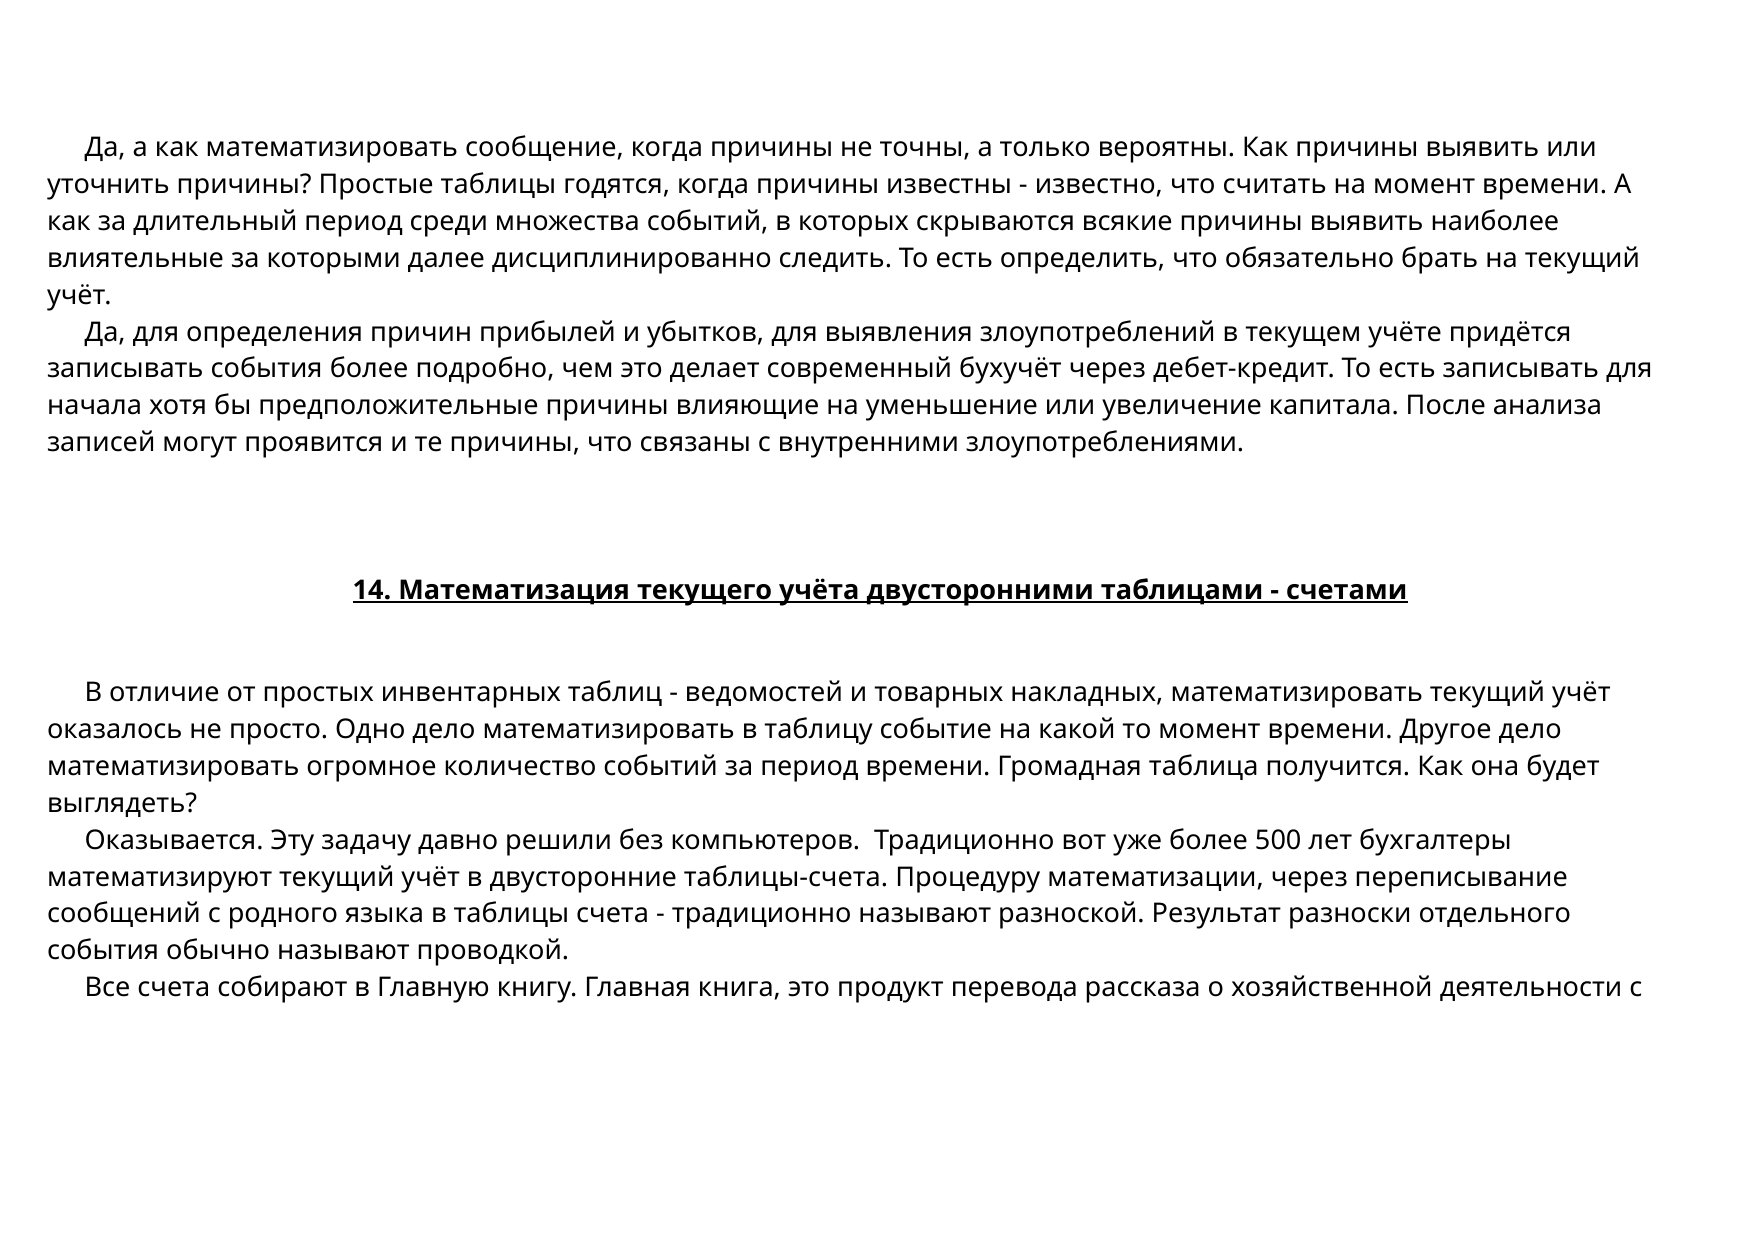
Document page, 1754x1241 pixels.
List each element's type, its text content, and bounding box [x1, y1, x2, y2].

text Да, для определения причин прибылей и убытков, для выявления злоупотреблений в текущем учёте придётся записывать события более подробно, чем это делает современный бухучёт через дебет-кредит. То есть записывать для начала хотя бы предположительные причины влияющие на уменьшение или увеличение капитала. После анализа записей могут проявится и те причины, что связаны с внутренними злоупотреблениями. [47, 312, 1676, 459]
text 14. Математизация текущего учёта двусторонними таблицами - счетами [47, 570, 1676, 607]
text В отличие от простых инвентарных таблиц - ведомостей и товарных накладных, математизировать текущий учёт оказалось не просто. Одно дело математизировать в таблицу событие на какой то момент времени. Другое дело математизировать огромное количество событий за период времени. Громадная таблица получится. Как она будет выглядеть? [47, 673, 1676, 820]
text Все счета собирают в Главную книгу. Главная книга, это продукт перевода рассказа о хозяйственной деятельности с [47, 968, 1676, 1004]
text Да, а как математизировать сообщение, когда причины не точны, а только вероятны. Как причины выявить или уточнить причины? Простые таблицы годятся, когда причины известны - известно, что считать на момент времени. А как за длительный период среди множества событий, в которых скрываются всякие причины выявить наиболее влиятельные за которыми далее дисциплинированно следить. То есть определить, что обязательно брать на текущий учёт. [47, 128, 1676, 312]
text Оказывается. Эту задачу давно решили без компьютеров. Традиционно вот уже более 500 лет бухгалтеры математизируют текущий учёт в двусторонние таблицы-счета. Процедуру математизации, через переписывание сообщений с родного языка в таблицы счета - традиционно называют разноской. Результат разноски отдельного события обычно называют проводкой. [47, 820, 1676, 968]
